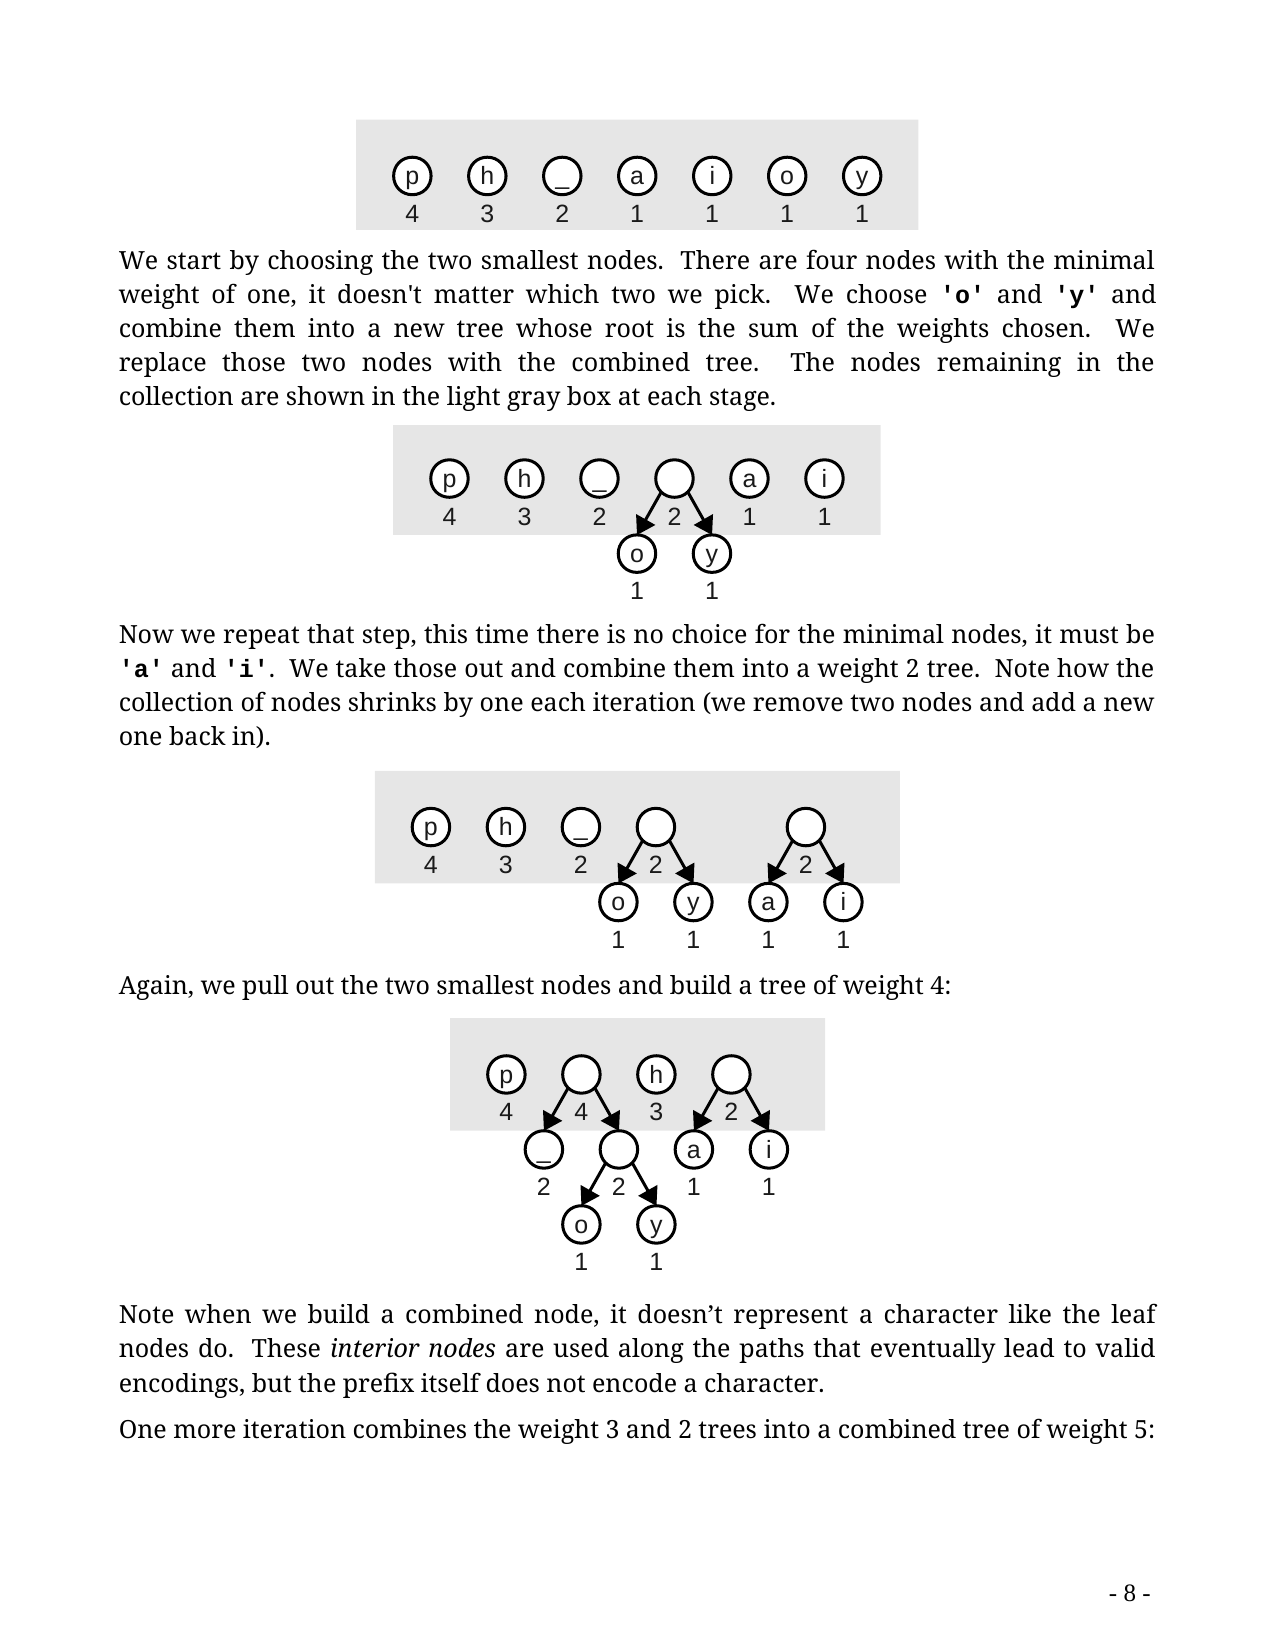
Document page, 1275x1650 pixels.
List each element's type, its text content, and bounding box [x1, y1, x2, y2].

text One more iteration combines the weight 3 and 2 trees into a combined tree of weight 5: [118, 1412, 1156, 1446]
text We start by choosing the two smallest nodes. There are four nodes with the minimal weight of one, it doesn't matter which two we pick. We choose 'o' and 'y' and combine them into a new tree whose root is the sum of the weights chosen. We replace those two nodes with the combined tree. The nodes remaining in the collection are shown in the light gray box at each stage. [118, 243, 1156, 413]
text Note when we build a combined node, it doesn’t represent a character like the leaf nodes do. These interior nodes are used along the paths that eventually lead to valid encodings, but the prefix itself does not encode a character. [118, 1297, 1156, 1399]
text Now we repeat that step, this time there is no choice for the minimal nodes, it must be 'a' and 'i'. We take those out and combine them into a weight 2 tree. Note how the collection of nodes shrinks by one each iteration (we remove two nodes and add a new one back in). [118, 616, 1156, 753]
text Again, we pull out the two smallest nodes and build a tree of weight 4: [118, 968, 1156, 1002]
